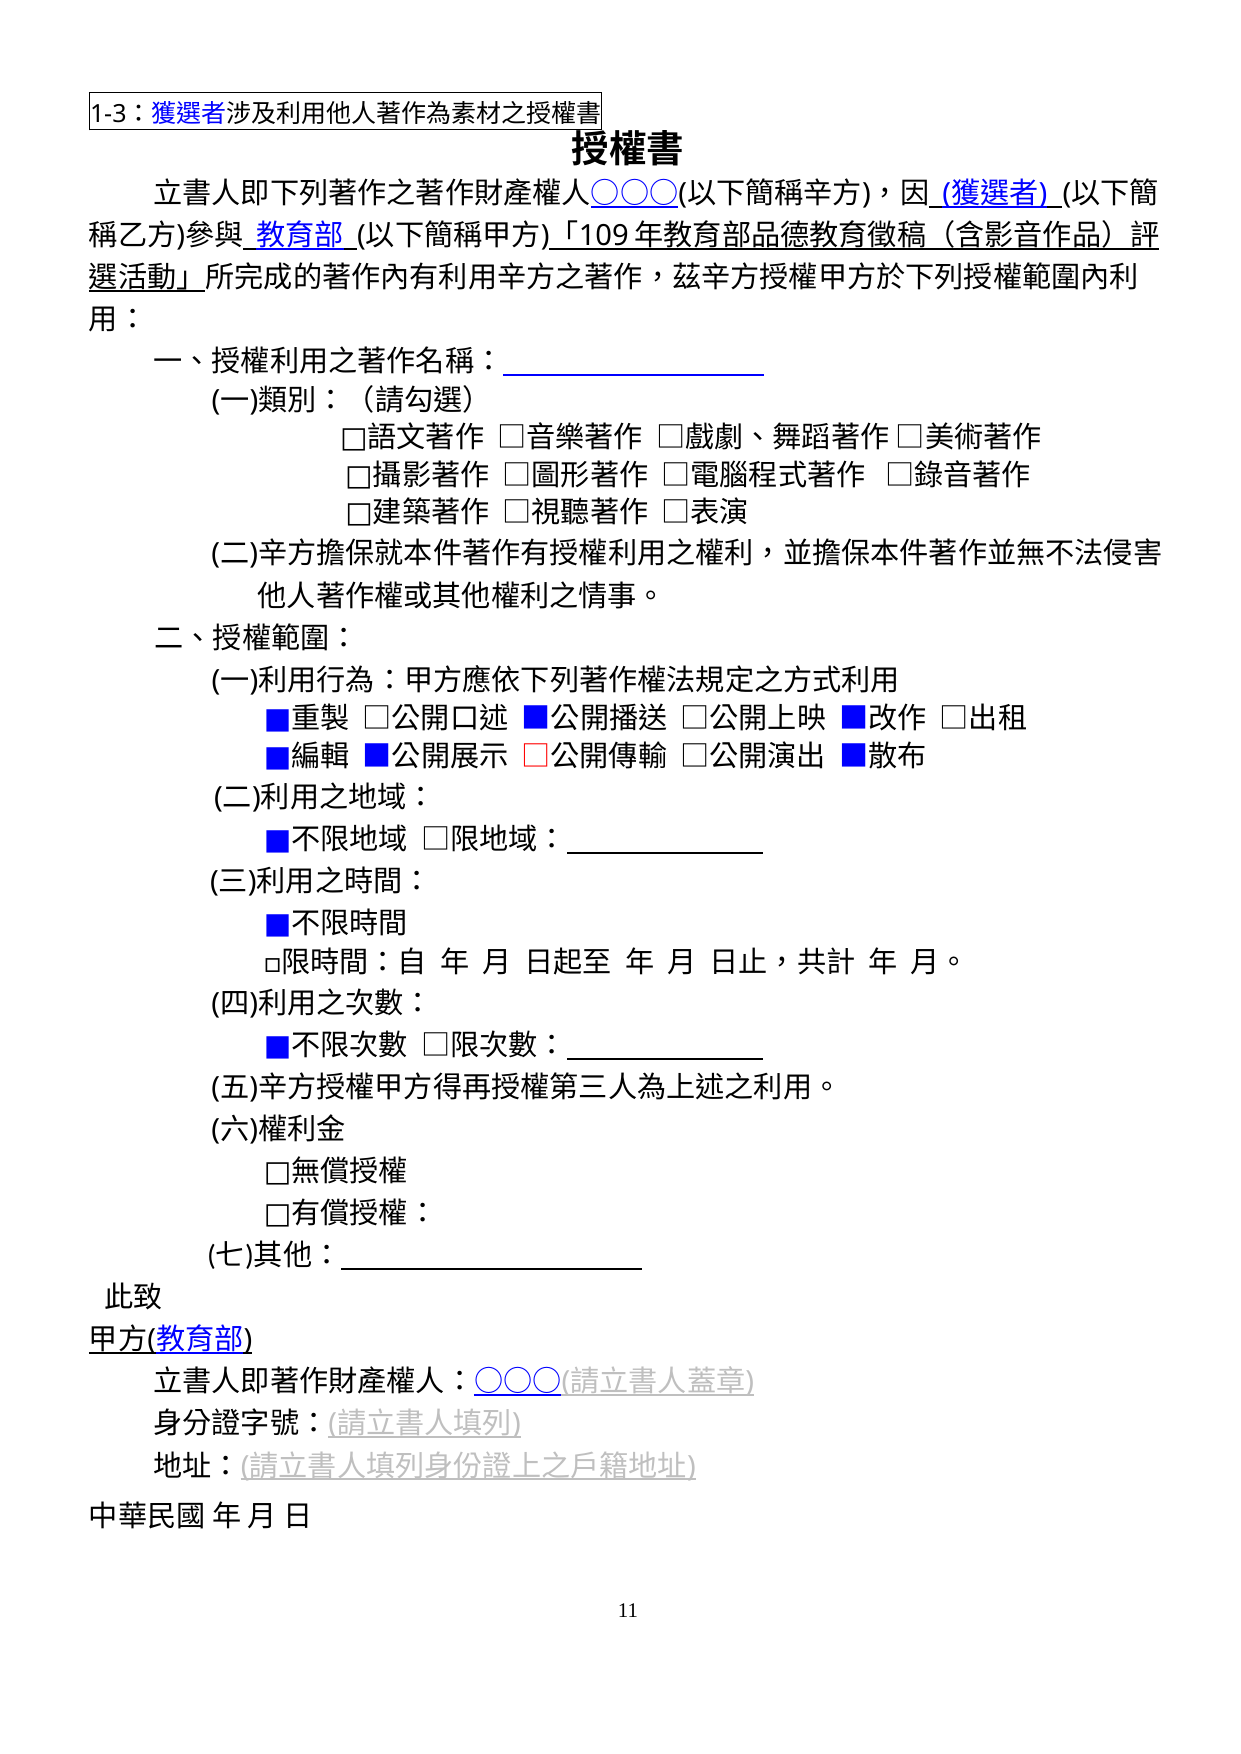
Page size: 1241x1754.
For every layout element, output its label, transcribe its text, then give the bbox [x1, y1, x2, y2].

text 授權書 [89, 130, 1167, 170]
text □建築著作 □視聽著作 □表演 [328, 493, 1167, 530]
text 身分證字號：(請立書人填列) [89, 1400, 1167, 1442]
text (七)其他： [89, 1232, 1167, 1274]
text 地址：(請立書人填列身份證上之戶籍地址) [89, 1442, 1167, 1484]
text 二、授權範圍： [154, 614, 1167, 657]
text (一)利用行為：甲方應依下列著作權法規定之方式利用 [211, 657, 1167, 699]
text □限時間：自 年 月 日起至 年 月 日止，共計 年 月。 [263, 942, 1167, 979]
text 甲方(教育部) [89, 1316, 1167, 1358]
text 中華民國 年 月 日 [89, 1484, 1175, 1537]
text □無償授權 [264, 1148, 1167, 1190]
text ■不限次數 □限次數： [211, 1022, 1167, 1064]
text (一)類別：（請勾選） [211, 380, 1167, 418]
text □有償授權： [264, 1190, 1167, 1232]
text ■不限地域 □限地域： [210, 816, 1167, 858]
text ■重製 □公開口述 ■公開播送 □公開上映 ■改作 □出租 [214, 699, 1167, 736]
text 一、授權利用之著作名稱： [153, 338, 1167, 380]
text (五)辛方授權甲方得再授權第三人為上述之利用。 [211, 1064, 1167, 1106]
text (二)利用之地域： [209, 774, 1167, 816]
text ■編輯 ■公開展示 □公開傳輸 □公開演出 ■散布 [214, 736, 1167, 774]
text □語文著作 □音樂著作 □戲劇、舞蹈著作 □美術著作 [340, 418, 1167, 455]
text 立書人即下列著作之著作財產權人○○○(以下簡稱辛方)，因 (獲選者) (以下簡稱乙方)參與 教育部 (以下簡稱甲方)「109年教育部品德教育徵稿（含影音作品）評選活動」所完成的著作內有利用辛方之著作，茲辛方授權甲方於下列授權範圍內利用： [89, 170, 1167, 338]
text ■不限時間 [264, 900, 1167, 942]
text (四)利用之次數： [211, 979, 1167, 1022]
text 此致 [89, 1274, 1167, 1316]
text (二)辛方擔保就本件著作有授權利用之權利，並擔保本件著作並無不法侵害他人著作權或其他權利之情事。 [211, 530, 1167, 614]
text 立書人即著作財產權人：○○○(請立書人蓋章) [89, 1358, 1167, 1400]
text (六)權利金 [211, 1106, 1167, 1148]
text (三)利用之時間： [210, 858, 1167, 900]
text 1-3：獲選者涉及利用他人著作為素材之授權書 [89, 89, 1167, 130]
text □攝影著作 □圖形著作 □電腦程式著作 □錄音著作 [328, 455, 1167, 493]
